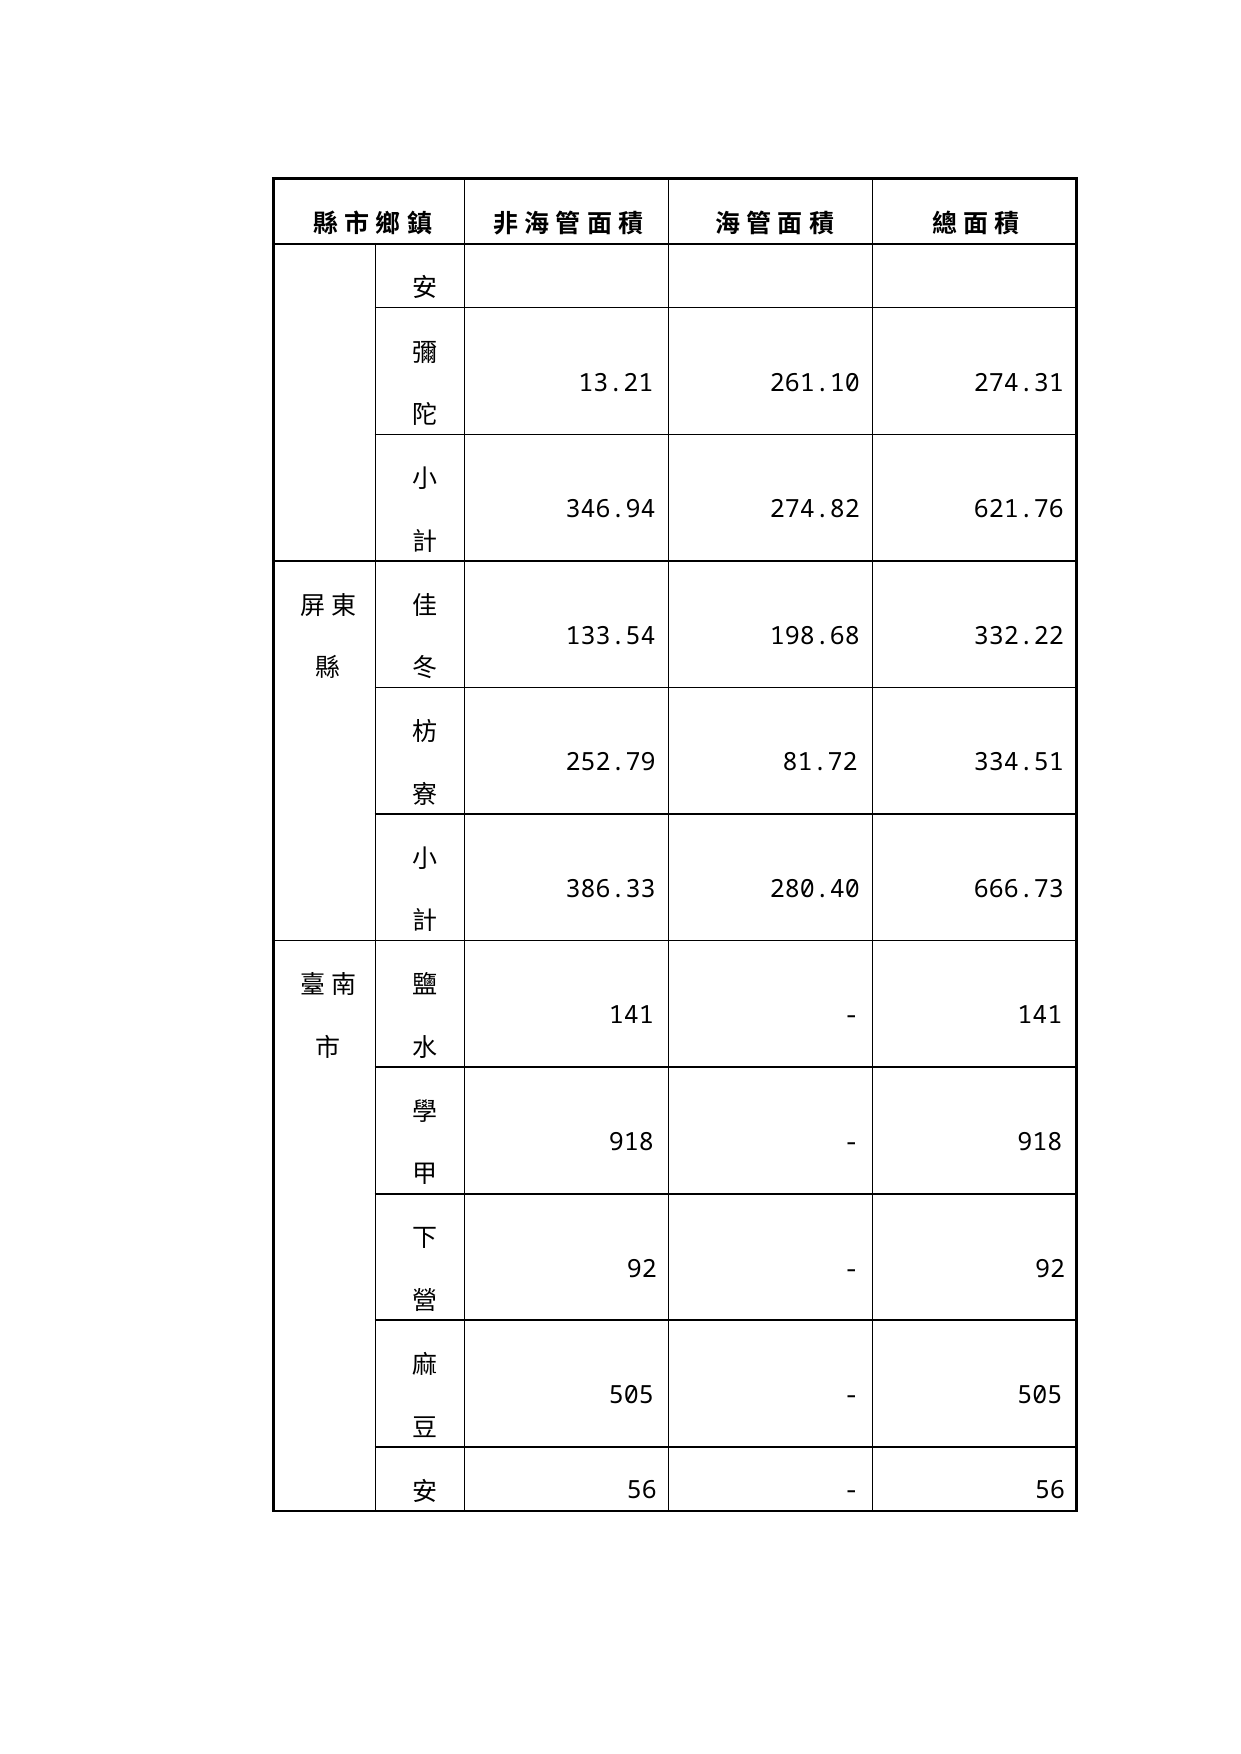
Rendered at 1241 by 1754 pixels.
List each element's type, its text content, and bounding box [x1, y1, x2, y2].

table_cell 666.73 [873, 815, 1075, 940]
table_cell 505 [873, 1321, 1075, 1446]
table_cell 81.72 [669, 688, 872, 813]
table_cell 346.94 [465, 435, 668, 560]
table_cell - [669, 1195, 872, 1319]
table_header 非海管面積 [465, 180, 668, 243]
table_cell 141 [465, 941, 668, 1066]
table_cell 學甲 [376, 1068, 464, 1193]
table_header 總面積 [873, 180, 1075, 243]
table_cell [669, 245, 872, 307]
table_cell [275, 245, 375, 560]
table_cell 小計 [376, 435, 464, 560]
table_cell 枋寮 [376, 688, 464, 813]
table_cell 133.54 [465, 562, 668, 687]
table_cell 274.82 [669, 435, 872, 560]
table_cell 佳冬 [376, 562, 464, 687]
table_cell 小計 [376, 815, 464, 940]
table_cell 141 [873, 941, 1075, 1066]
table_cell 安 [376, 1448, 464, 1510]
table_cell 56 [465, 1448, 668, 1510]
table_cell - [669, 1448, 872, 1510]
table_header 海管面積 [669, 180, 872, 243]
table_cell 92 [873, 1195, 1075, 1319]
table_cell 安 [376, 245, 464, 307]
table_cell 505 [465, 1321, 668, 1446]
table_cell 918 [465, 1068, 668, 1193]
table_cell 198.68 [669, 562, 872, 687]
table_cell 13.21 [465, 308, 668, 433]
table_cell 280.40 [669, 815, 872, 940]
table_cell [465, 245, 668, 307]
table_cell 鹽水 [376, 941, 464, 1066]
table_cell 92 [465, 1195, 668, 1319]
table_cell 臺南市 [275, 941, 375, 1510]
table_cell 621.76 [873, 435, 1075, 560]
table_cell 334.51 [873, 688, 1075, 813]
table_cell 麻豆 [376, 1321, 464, 1446]
table_cell 918 [873, 1068, 1075, 1193]
table_cell 261.10 [669, 308, 872, 433]
table_cell 332.22 [873, 562, 1075, 687]
table_cell [873, 245, 1075, 307]
table_cell 56 [873, 1448, 1075, 1510]
table_cell 252.79 [465, 688, 668, 813]
table_cell 彌陀 [376, 308, 464, 433]
table_cell 屏東縣 [275, 562, 375, 940]
table_cell 386.33 [465, 815, 668, 940]
table_cell 下營 [376, 1195, 464, 1319]
table_cell - [669, 1068, 872, 1193]
table_header 縣市鄉鎮 [275, 180, 464, 243]
table_cell - [669, 1321, 872, 1446]
table_cell 274.31 [873, 308, 1075, 433]
table_cell - [669, 941, 872, 1066]
